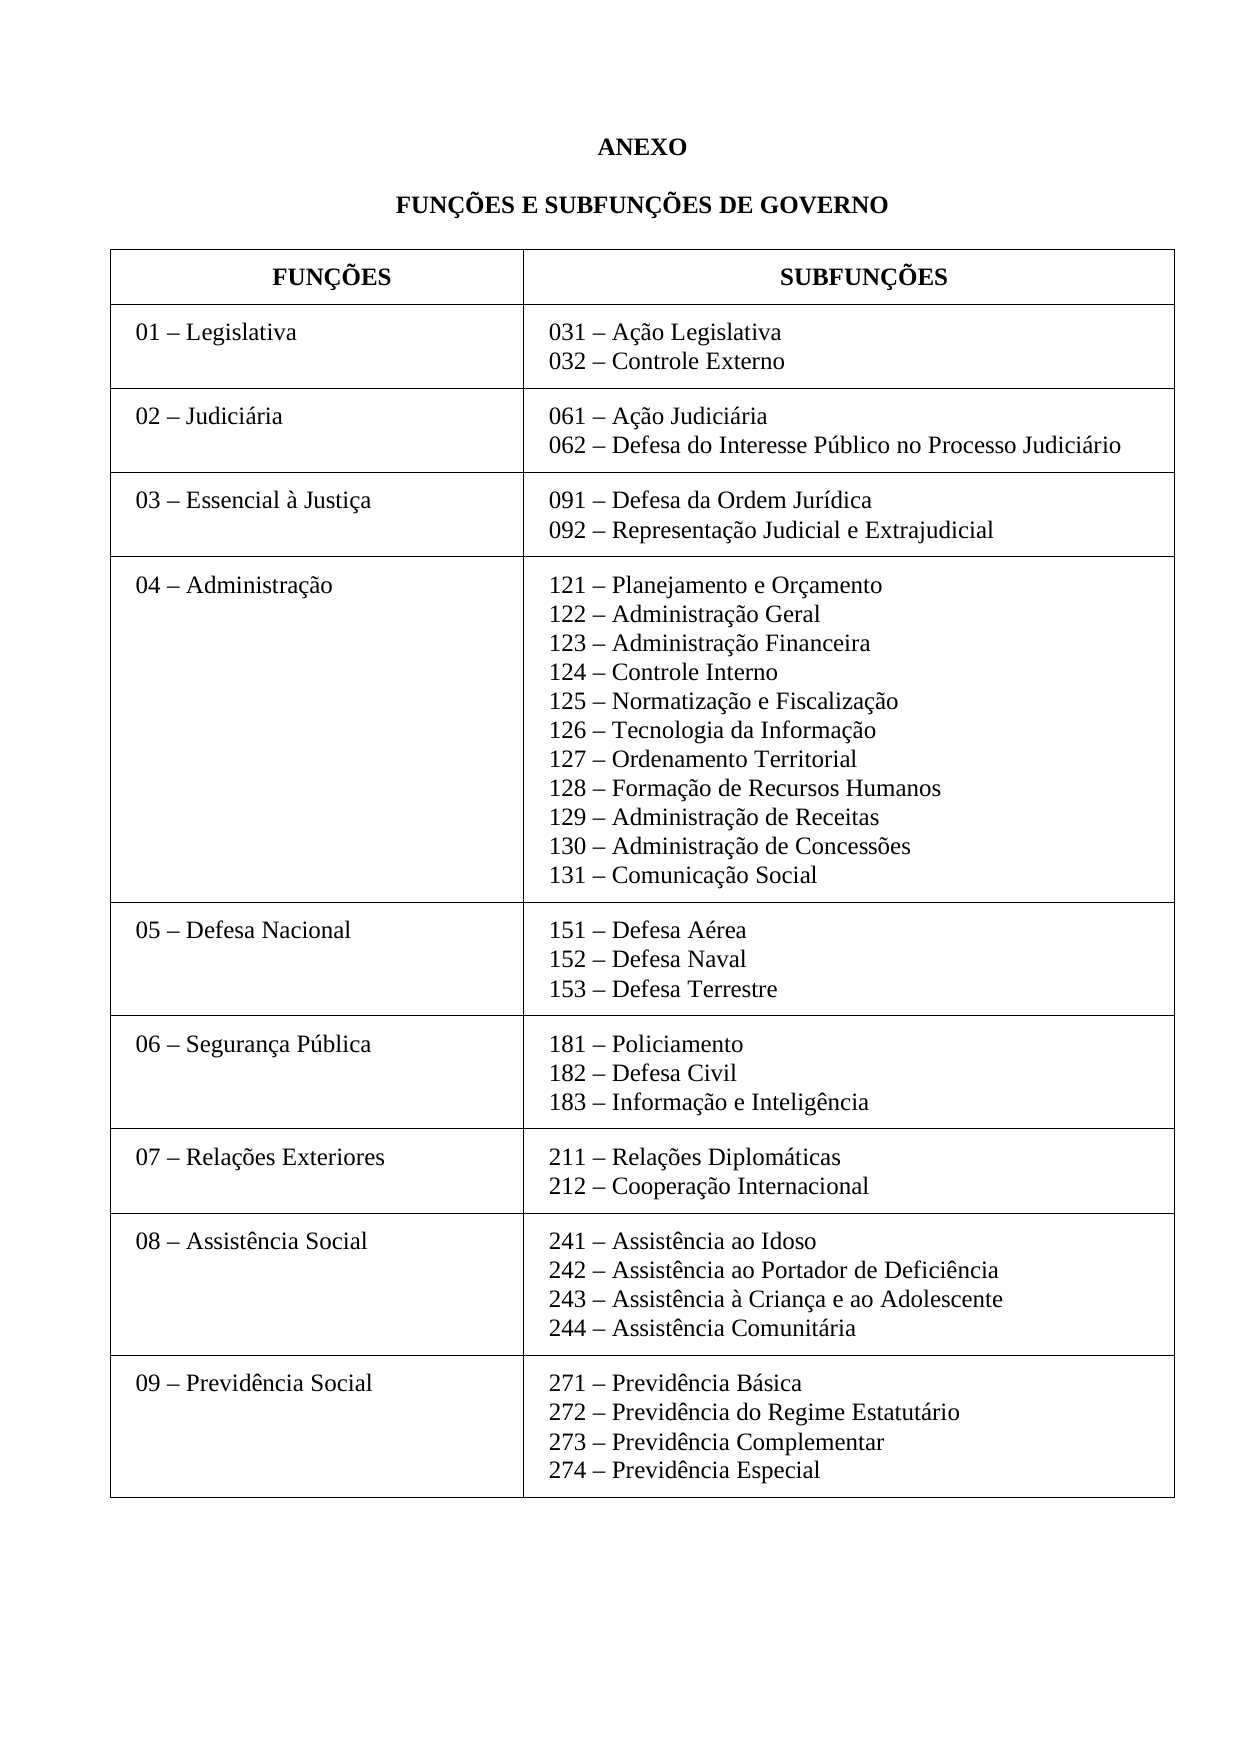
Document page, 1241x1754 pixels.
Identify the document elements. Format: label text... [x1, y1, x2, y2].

table_cell 04 – Administração [111, 557, 523, 902]
table_cell 091 – Defesa da Ordem Jurídica 092 – Representação Judicial e Extrajudicial [524, 473, 1174, 556]
table_cell 09 – Previdência Social [111, 1356, 523, 1497]
table_cell 05 – Defesa Nacional [111, 903, 523, 1015]
table_cell 211 – Relações Diplomáticas 212 – Cooperação Internacional [524, 1129, 1174, 1212]
table_cell 06 – Segurança Pública [111, 1016, 523, 1128]
table_cell 181 – Policiamento 182 – Defesa Civil 183 – Informação e Inteligência [524, 1016, 1174, 1128]
table_cell 271 – Previdência Básica 272 – Previdência do Regime Estatutário 273 – Previdência Complementar 274 – Previdência Especial [524, 1356, 1174, 1497]
table_header FUNÇÕES [111, 250, 523, 303]
table_cell 01 – Legislativa [111, 305, 523, 388]
table_header SUBFUNÇÕES [524, 250, 1174, 303]
table_cell 121 – Planejamento e Orçamento 122 – Administração Geral 123 – Administração Financeira 124 – Controle Interno 125 – Normatização e Fiscalização 126 – Tecnologia da Informação 127 – Ordenamento Territorial 128 – Formação de Recursos Humanos 129 – Administração de Receitas 130 – Administração de Concessões 131 – Comunicação Social [524, 557, 1174, 902]
table_cell 03 – Essencial à Justiça [111, 473, 523, 556]
table_header ANEXO FUNÇÕES E SUBFUNÇÕES DE GOVERNO [111, 132, 1174, 219]
table_cell 061 – Ação Judiciária 062 – Defesa do Interesse Público no Processo Judiciário [524, 389, 1174, 472]
table_cell 151 – Defesa Aérea 152 – Defesa Naval 153 – Defesa Terrestre [524, 903, 1174, 1015]
table_cell 07 – Relações Exteriores [111, 1129, 523, 1212]
table_cell 031 – Ação Legislativa 032 – Controle Externo [524, 305, 1174, 388]
table_cell 241 – Assistência ao Idoso 242 – Assistência ao Portador de Deficiência 243 – Assistência à Criança e ao Adolescente 244 – Assistência Comunitária [524, 1214, 1174, 1355]
table_cell 08 – Assistência Social [111, 1214, 523, 1355]
table_cell 02 – Judiciária [111, 389, 523, 472]
